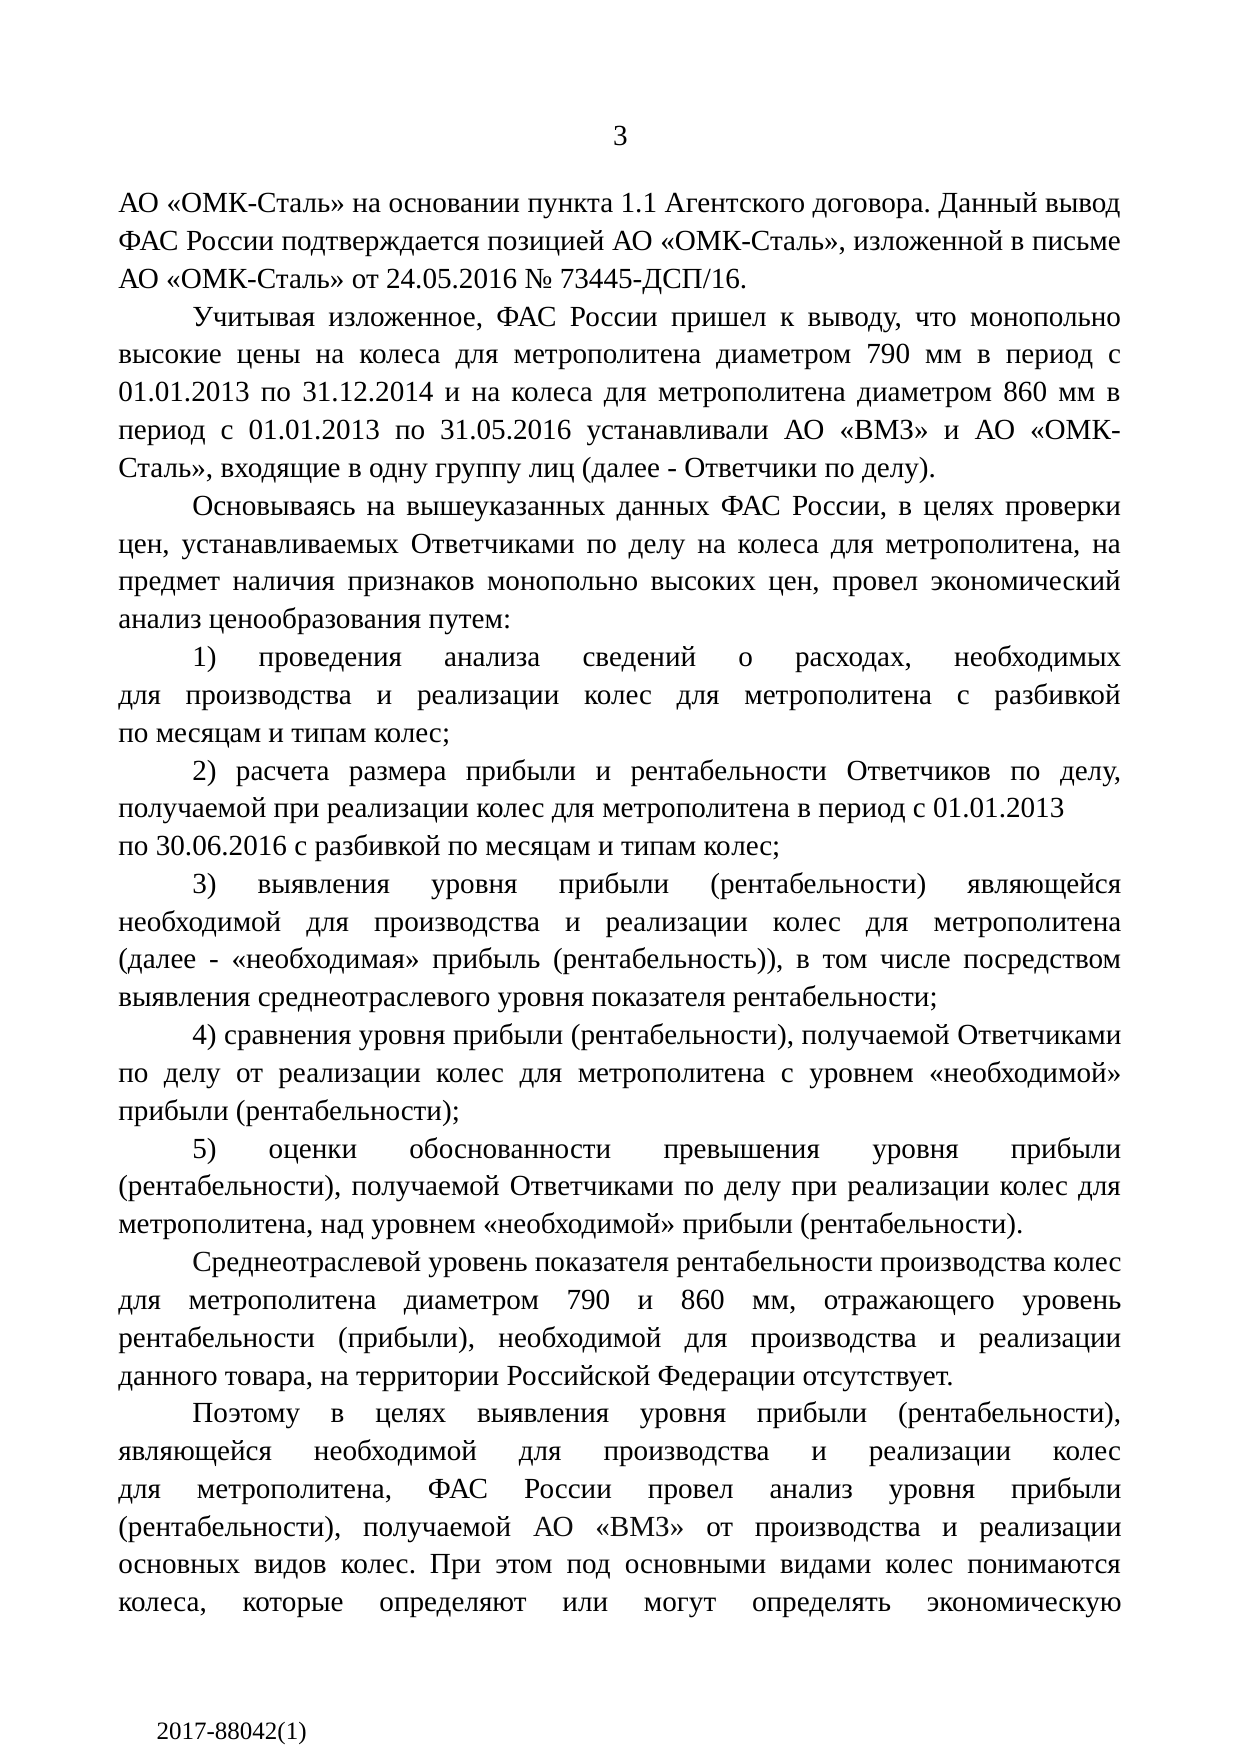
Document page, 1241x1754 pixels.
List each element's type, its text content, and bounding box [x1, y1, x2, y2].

text 1) проведения анализа сведений о расходах, необходимых для производства и реализации колес для метрополитена с разбивкой по месяцам и типам колес; [118, 635, 1122, 748]
text Основываясь на вышеуказанных данных ФАС России, в целях проверки цен, устанавливаемых Ответчиками по делу на колеса для метрополитена, на предмет наличия признаков монопольно высоких цен, провел экономический анализ ценообразования путем: [118, 484, 1122, 635]
text Учитывая изложенное, ФАС России пришел к выводу, что монопольно высокие цены на колеса для метрополитена диаметром 790 мм в период с 01.01.2013 по 31.12.2014 и на колеса для метрополитена диаметром 860 мм в период с 01.01.2013 по 31.05.2016 устанавливали АО «ВМЗ» и АО «ОМК-Сталь», входящие в одну группу лиц (далее - Ответчики по делу). [118, 294, 1122, 484]
text 3) выявления уровня прибыли (рентабельности) являющейся необходимой для производства и реализации колес для метрополитена (далее - «необходимая» прибыль (рентабельность)), в том числе посредством выявления среднеотраслевого уровня показателя рентабельности; [118, 862, 1122, 1013]
text Поэтому в целях выявления уровня прибыли (рентабельности), являющейся необходимой для производства и реализации колес для метрополитена, ФАС России провел анализ уровня прибыли (рентабельности), получаемой АО «ВМЗ» от производства и реализации основных видов колес. При этом под основными видами колес понимаются колеса, которые определяют или могут определять экономическую [118, 1391, 1122, 1618]
text 5) оценки обоснованности превышения уровня прибыли (рентабельности), получаемой Ответчиками по делу при реализации колес для метрополитена, над уровнем «необходимой» прибыли (рентабельности). [118, 1126, 1122, 1240]
text 2) расчета размера прибыли и рентабельности Ответчиков по делу, получаемой при реализации колес для метрополитена в период с 01.01.2013 по 30.06.2016 с разбивкой по месяцам и типам колес; [118, 748, 1122, 862]
text 4) сравнения уровня прибыли (рентабельности), получаемой Ответчиками по делу от реализации колес для метрополитена с уровнем «необходимой» прибыли (рентабельности); [118, 1013, 1122, 1126]
text АО «ОМК-Сталь» на основании пункта 1.1 Агентского договора. Данный вывод ФАС России подтверждается позицией АО «ОМК-Сталь», изложенной в письме АО «ОМК-Сталь» от 24.05.2016 № 73445-ДСП/16. [118, 181, 1122, 294]
text Среднеотраслевой уровень показателя рентабельности производства колес для метрополитена диаметром 790 и 860 мм, отражающего уровень рентабельности (прибыли), необходимой для производства и реализации данного товара, на территории Российской Федерации отсутствует. [118, 1240, 1122, 1391]
